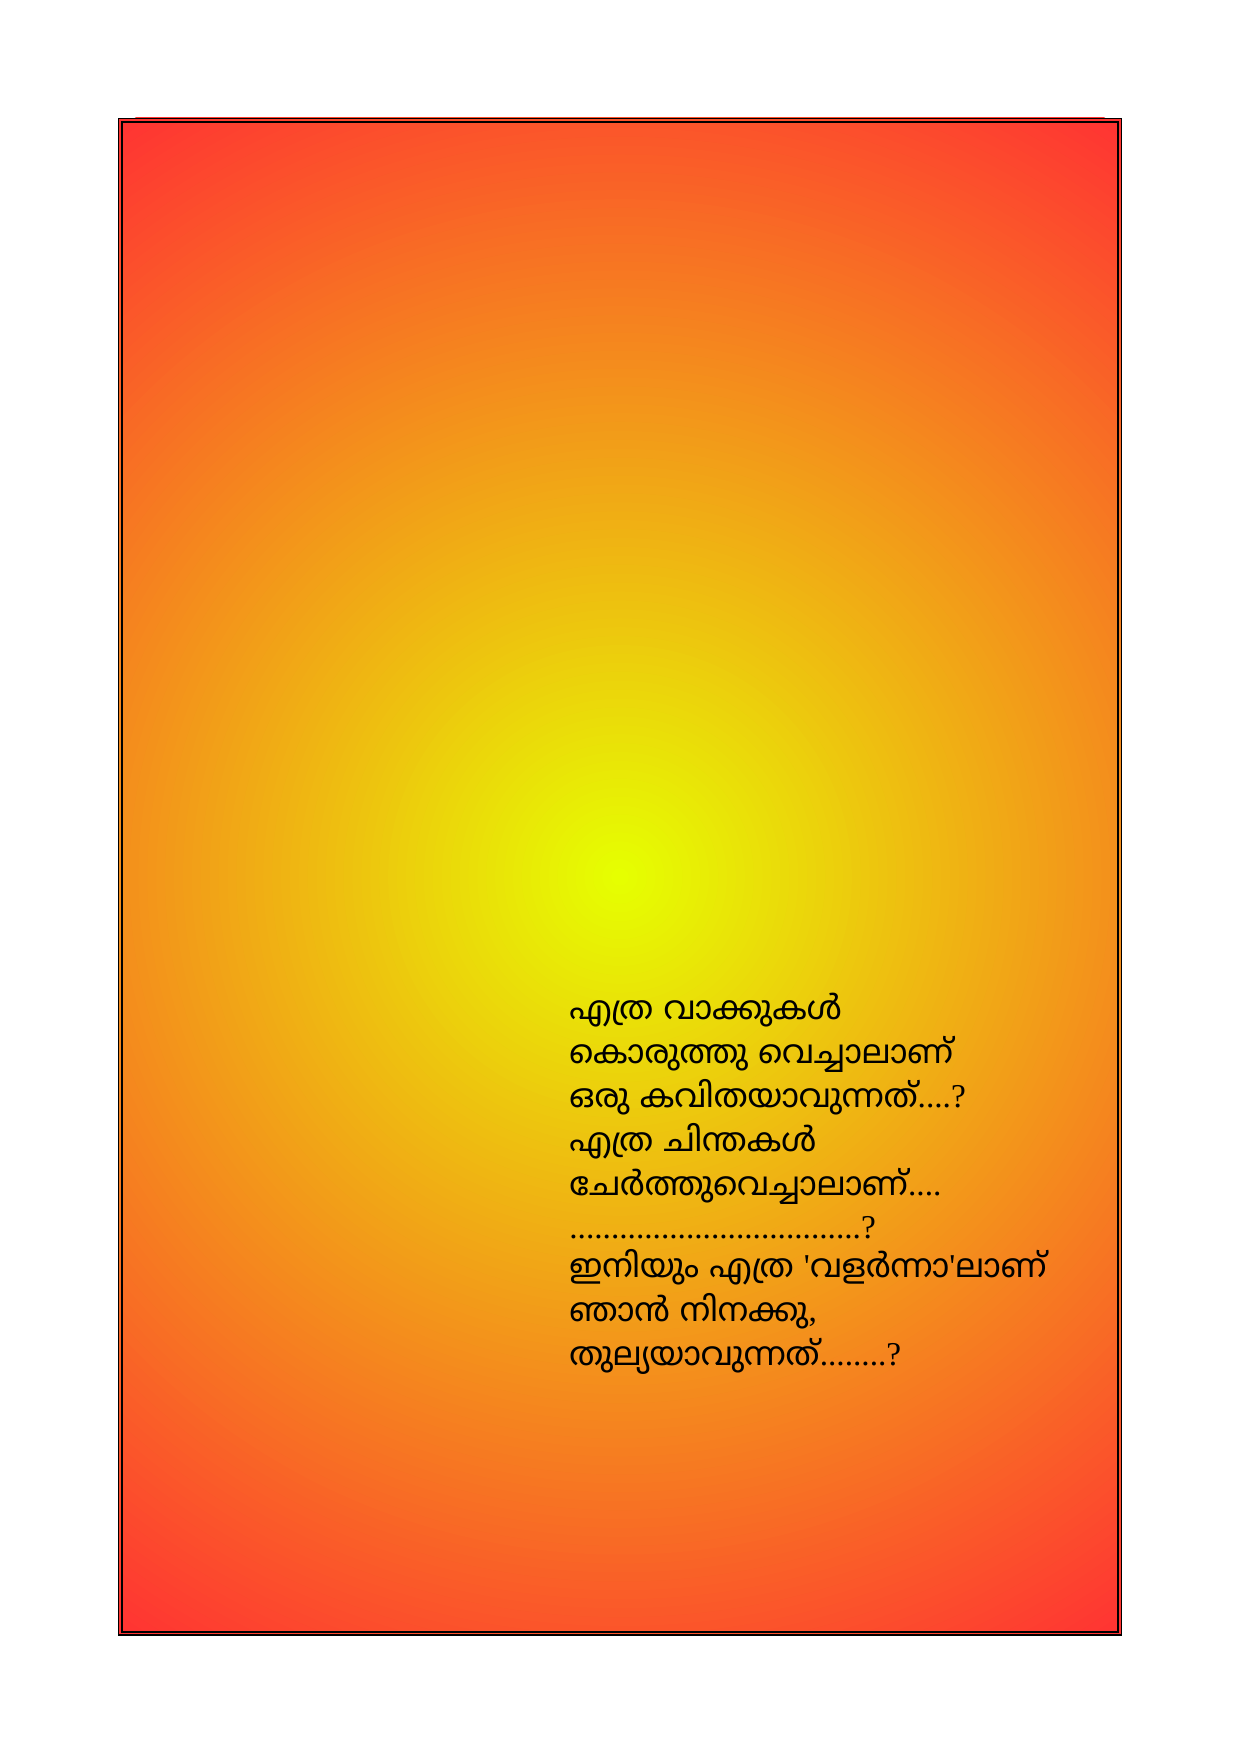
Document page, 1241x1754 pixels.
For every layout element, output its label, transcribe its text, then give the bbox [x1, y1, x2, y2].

text കൊരുത്തു വെച്ചാലാണ് [126, 1032, 1114, 1076]
text ...................................? [126, 1208, 1114, 1246]
text ചേര്‍ത്തുവെച്ചാലാണ്.... [126, 1164, 1114, 1208]
text എത്ര വാക്കുകള്‍ [126, 988, 1114, 1032]
text ഞാന്‍ നിനക്കു, [126, 1290, 1114, 1334]
text ഒരു കവിതയാവുന്നത്....? [126, 1076, 1114, 1120]
text എത്ര ചിന്തകള്‍ [126, 1120, 1114, 1164]
text ഇനിയും എത്ര 'വളര്‍ന്നാ'ലാണ് [126, 1246, 1114, 1290]
text തുല്യയാവുന്നത്........? [126, 1334, 1114, 1378]
